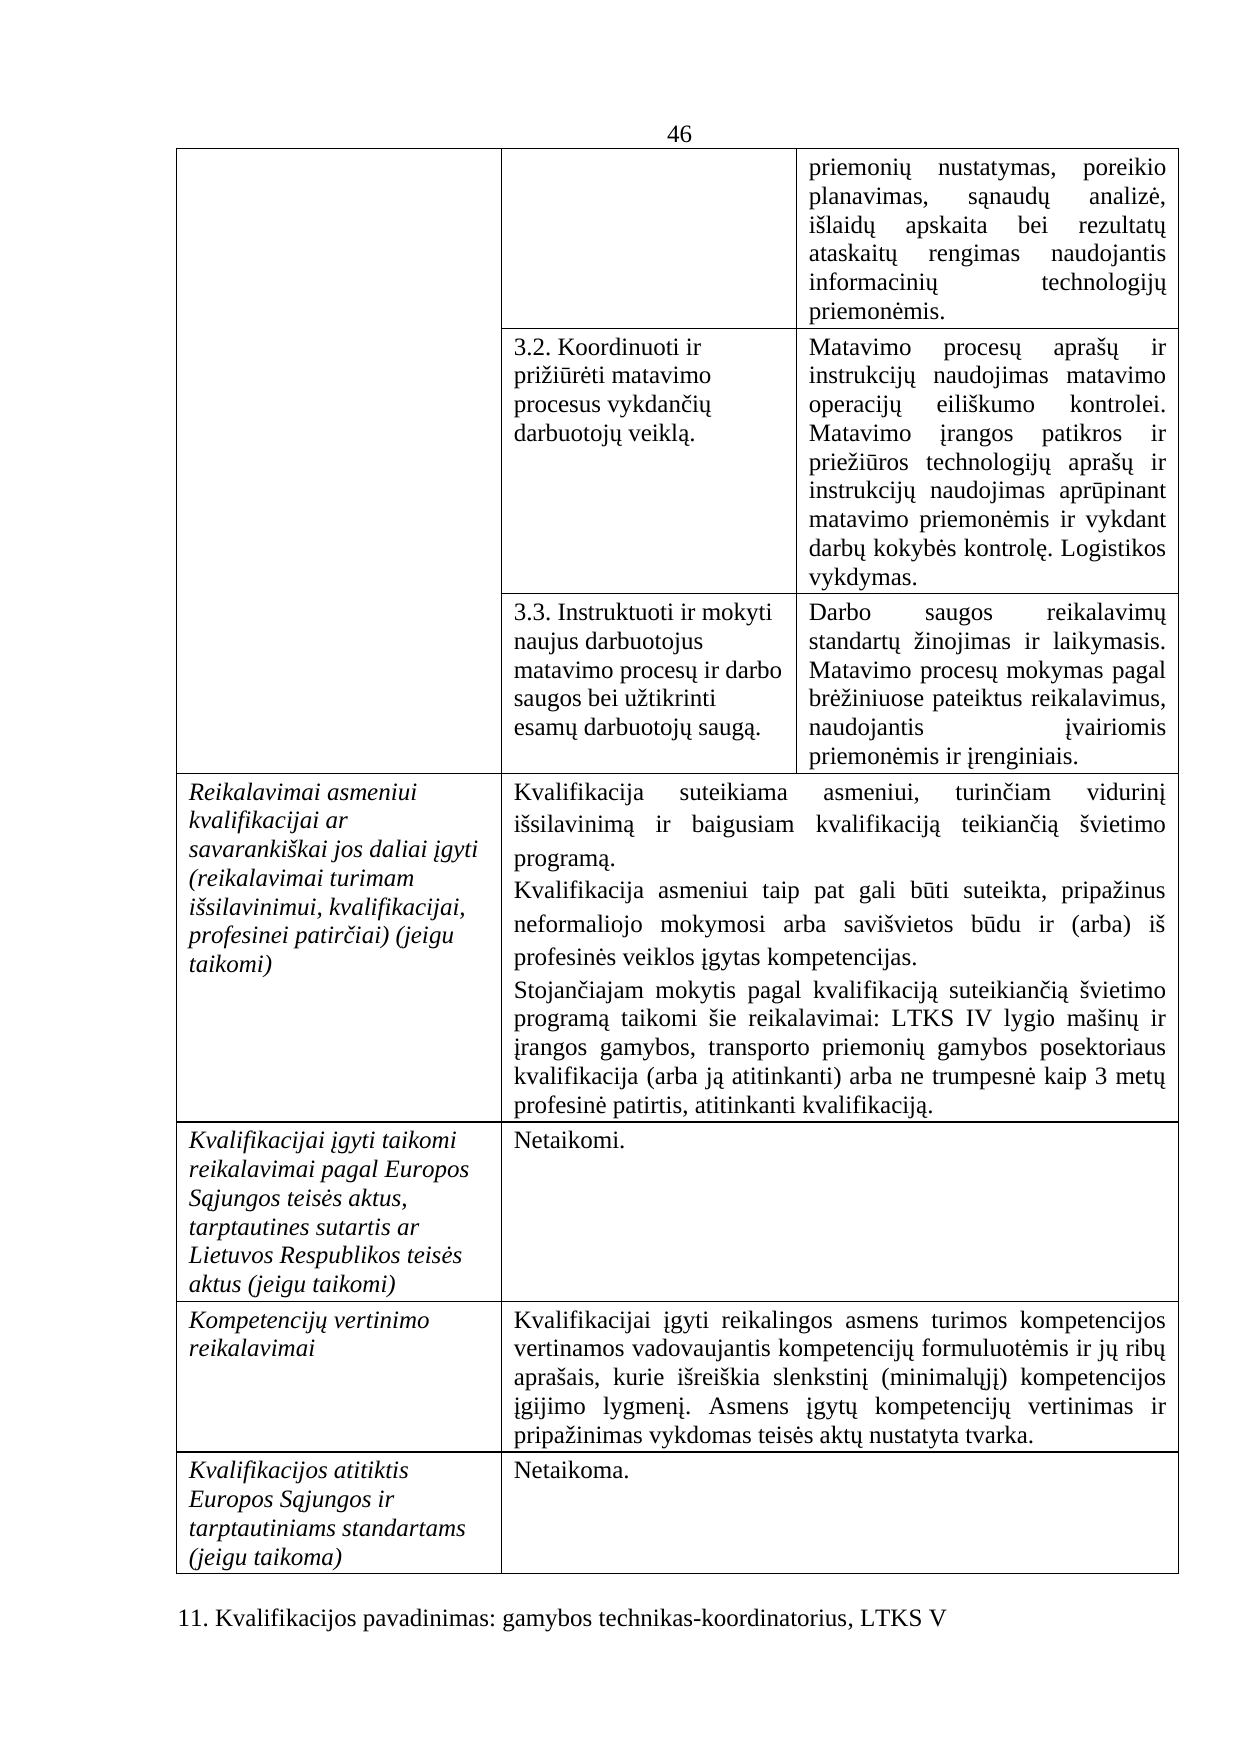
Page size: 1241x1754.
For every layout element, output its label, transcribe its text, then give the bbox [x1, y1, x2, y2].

table_cell 3.3. Instruktuoti ir mokyti naujus darbuotojus matavimo procesų ir darbo saugos bei užtikrinti esamų darbuotojų saugą. [502, 594, 796, 773]
table_cell Matavimo procesų aprašų ir instrukcijų naudojimas matavimo operacijų eiliškumo kontrolei. Matavimo įrangos patikros ir priežiūros technologijų aprašų ir instrukcijų naudojimas aprūpinant matavimo priemonėmis ir vykdant darbų kokybės kontrolę. Logistikos vykdymas. [797, 329, 1178, 593]
table_cell Darbo saugos reikalavimų standartų žinojimas ir laikymasis. Matavimo procesų mokymas pagal brėžiniuose pateiktus reikalavimus, naudojantis įvairiomis priemonėmis ir įrenginiais. [797, 594, 1178, 773]
table_cell Kompetencijų vertinimo reikalavimai [177, 1302, 501, 1451]
table_cell [502, 149, 796, 328]
table_cell [177, 149, 501, 773]
table_cell Kvalifikacijai įgyti reikalingos asmens turimos kompetencijos vertinamos vadovaujantis kompetencijų formuluotėmis ir jų ribų aprašais, kurie išreiškia slenkstinį (minimalųjį) kompetencijos įgijimo lygmenį. Asmens įgytų kompetencijų vertinimas ir pripažinimas vykdomas teisės aktų nustatyta tvarka. [502, 1302, 1178, 1451]
table_cell Netaikomi. [502, 1123, 1178, 1301]
table_cell Kvalifikacijai įgyti taikomi reikalavimai pagal Europos Sąjungos teisės aktus, tarptautines sutartis ar Lietuvos Respublikos teisės aktus (jeigu taikomi) [177, 1123, 501, 1301]
table_cell 3.2. Koordinuoti ir prižiūrėti matavimo procesus vykdančių darbuotojų veiklą. [502, 329, 796, 593]
table_cell Netaikoma. [502, 1453, 1178, 1573]
table_cell Reikalavimai asmeniui kvalifikacijai ar savarankiškai jos daliai įgyti (reikalavimai turimam išsilavinimui, kvalifikacijai, profesinei patirčiai) (jeigu taikomi) [177, 774, 501, 1121]
text 11. Kvalifikacijos pavadinimas: gamybos technikas-koordinatorius, LTKS V [177, 1603, 1181, 1632]
table_cell priemonių nustatymas, poreikio planavimas, sąnaudų analizė, išlaidų apskaita bei rezultatų ataskaitų rengimas naudojantis informacinių technologijų priemonėmis. [797, 149, 1178, 328]
table_cell Kvalifikacija suteikiama asmeniui, turinčiam vidurinį išsilavinimą ir baigusiam kvalifikaciją teikiančią švietimo programą. Kvalifikacija asmeniui taip pat gali būti suteikta, pripažinus neformaliojo mokymosi arba savišvietos būdu ir (arba) iš profesinės veiklos įgytas kompetencijas. Stojančiajam mokytis pagal kvalifikaciją suteikiančią švietimo programą taikomi šie reikalavimai: LTKS IV lygio mašinų ir įrangos gamybos, transporto priemonių gamybos posektoriaus kvalifikacija (arba ją atitinkanti) arba ne trumpesnė kaip 3 metų profesinė patirtis, atitinkanti kvalifikaciją. [502, 774, 1178, 1121]
table_cell Kvalifikacijos atitiktis Europos Sąjungos ir tarptautiniams standartams (jeigu taikoma) [177, 1453, 501, 1573]
